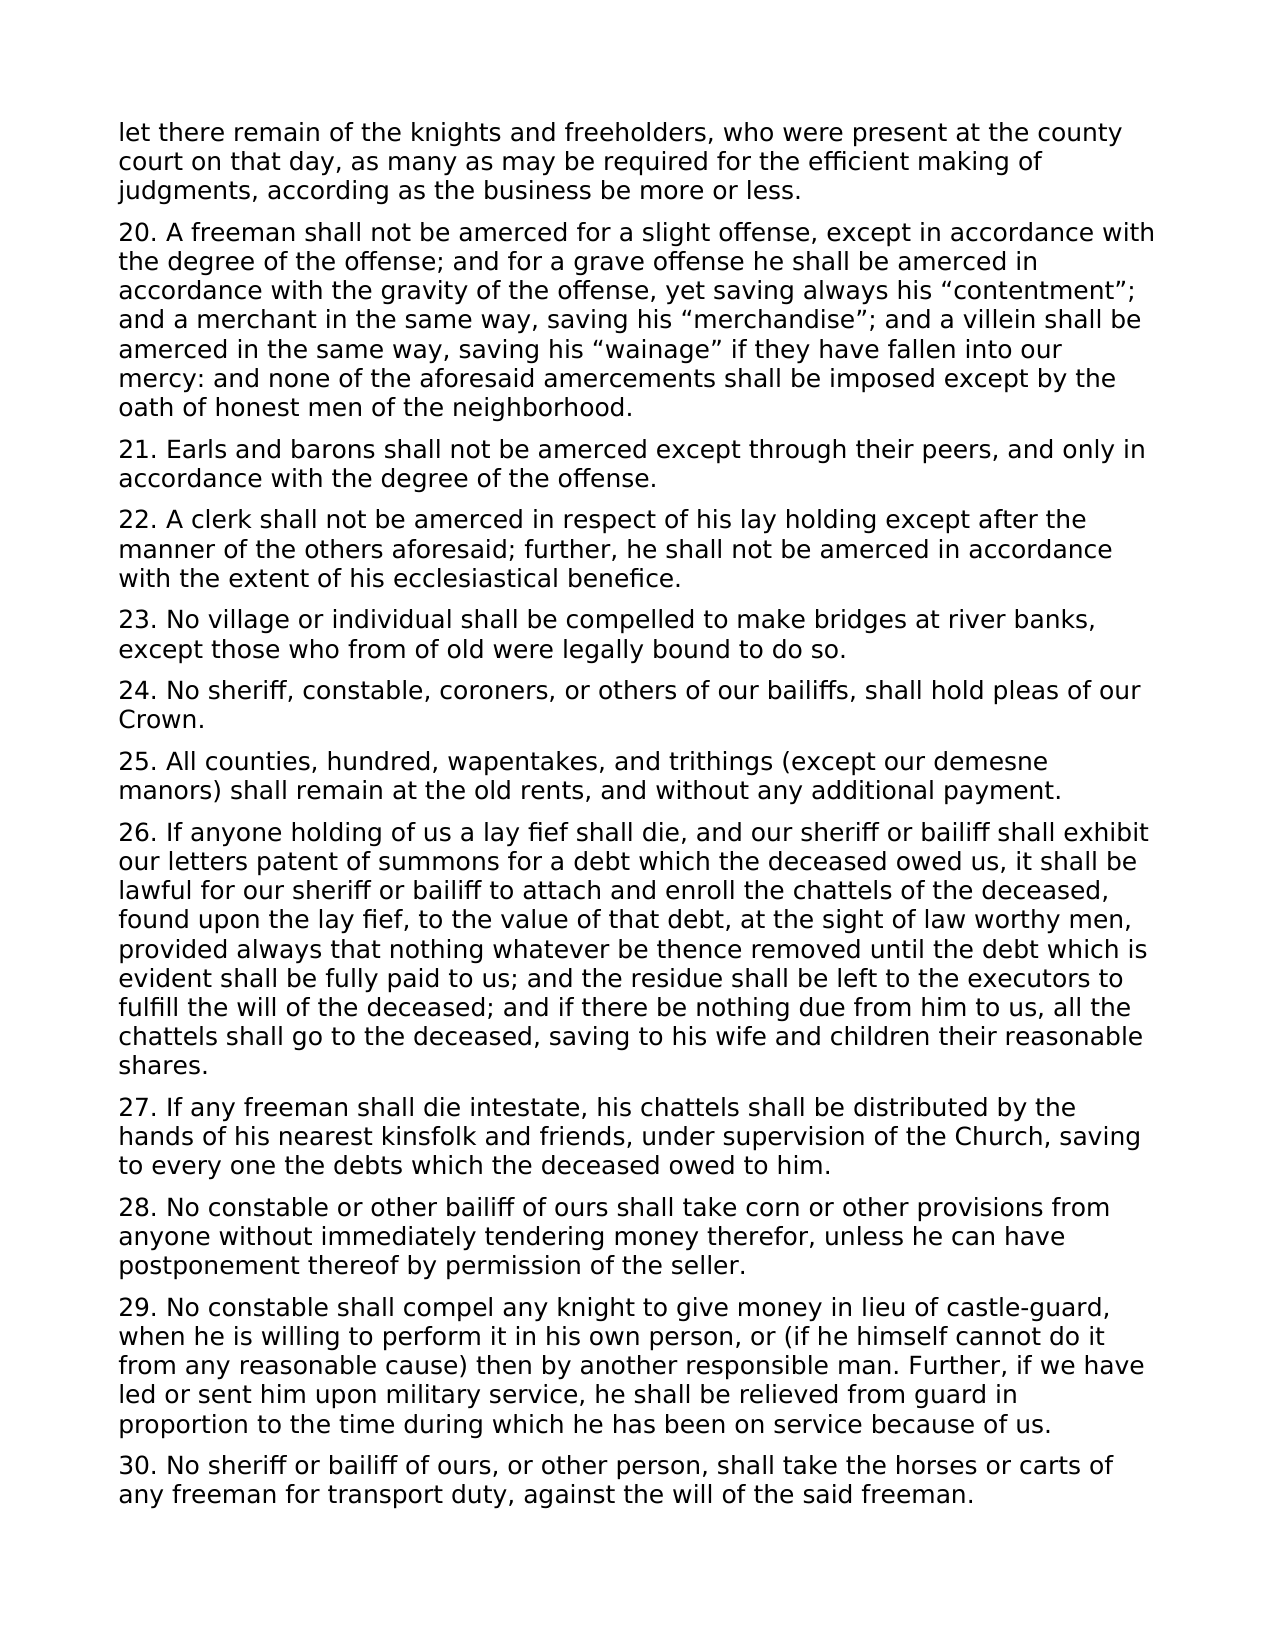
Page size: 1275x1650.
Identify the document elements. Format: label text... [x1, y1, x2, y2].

text let there remain of the knights and freeholders, who were present at the county court on that day, as many as may be required for the efficient making of judgments, according as the business be more or less. [118, 118, 1157, 206]
text 30. No sheriff or bailiff of ours, or other person, shall take the horses or carts of any freeman for transport duty, against the will of the said freeman. [118, 1451, 1157, 1510]
text 26. If anyone holding of us a lay fief shall die, and our sheriff or bailiff shall exhibit our letters patent of summons for a debt which the deceased owed us, it shall be lawful for our sheriff or bailiff to attach and enroll the chattels of the deceased, found upon the lay fief, to the value of that debt, at the sight of law worthy men, provided always that nothing whatever be thence removed until the debt which is evident shall be fully paid to us; and the residue shall be left to the executors to fulfill the will of the deceased; and if there be nothing due from him to us, all the chattels shall go to the deceased, saving to his wife and children their reasonable shares. [118, 818, 1157, 1081]
text 21. Earls and barons shall not be amerced except through their peers, and only in accordance with the degree of the offense. [118, 435, 1157, 493]
text 23. No village or individual shall be compelled to make bridges at river banks, except those who from of old were legally bound to do so. [118, 606, 1157, 664]
text 22. A clerk shall not be amerced in respect of his lay holding except after the manner of the others aforesaid; further, he shall not be amerced in accordance with the extent of his ecclesiastical benefice. [118, 506, 1157, 593]
text 29. No constable shall compel any knight to give money in lieu of castle-guard, when he is willing to perform it in his own person, or (if he himself cannot do it from any reasonable cause) then by another responsible man. Further, if we have led or sent him upon military service, he shall be relieved from guard in proportion to the time during which he has been on service because of us. [118, 1293, 1157, 1439]
text 20. A freeman shall not be amerced for a slight offense, except in accordance with the degree of the offense; and for a grave offense he shall be amerced in accordance with the gravity of the offense, yet saving always his “contentment”; and a merchant in the same way, saving his “merchandise”; and a villein shall be amerced in the same way, saving his “wainage” if they have fallen into our mercy: and none of the aforesaid amercements shall be imposed except by the oath of honest men of the neighborhood. [118, 218, 1157, 422]
text 27. If any freeman shall die intestate, his chattels shall be distributed by the hands of his nearest kinsfolk and friends, under supervision of the Church, saving to every one the debts which the deceased owed to him. [118, 1093, 1157, 1181]
text 24. No sheriff, constable, coroners, or others of our bailiffs, shall hold pleas of our Crown. [118, 676, 1157, 735]
text 28. No constable or other bailiff of ours shall take corn or other provisions from anyone without immediately tendering money therefor, unless he can have postponement thereof by permission of the seller. [118, 1193, 1157, 1281]
text 25. All counties, hundred, wapentakes, and trithings (except our demesne manors) shall remain at the old rents, and without any additional payment. [118, 747, 1157, 806]
